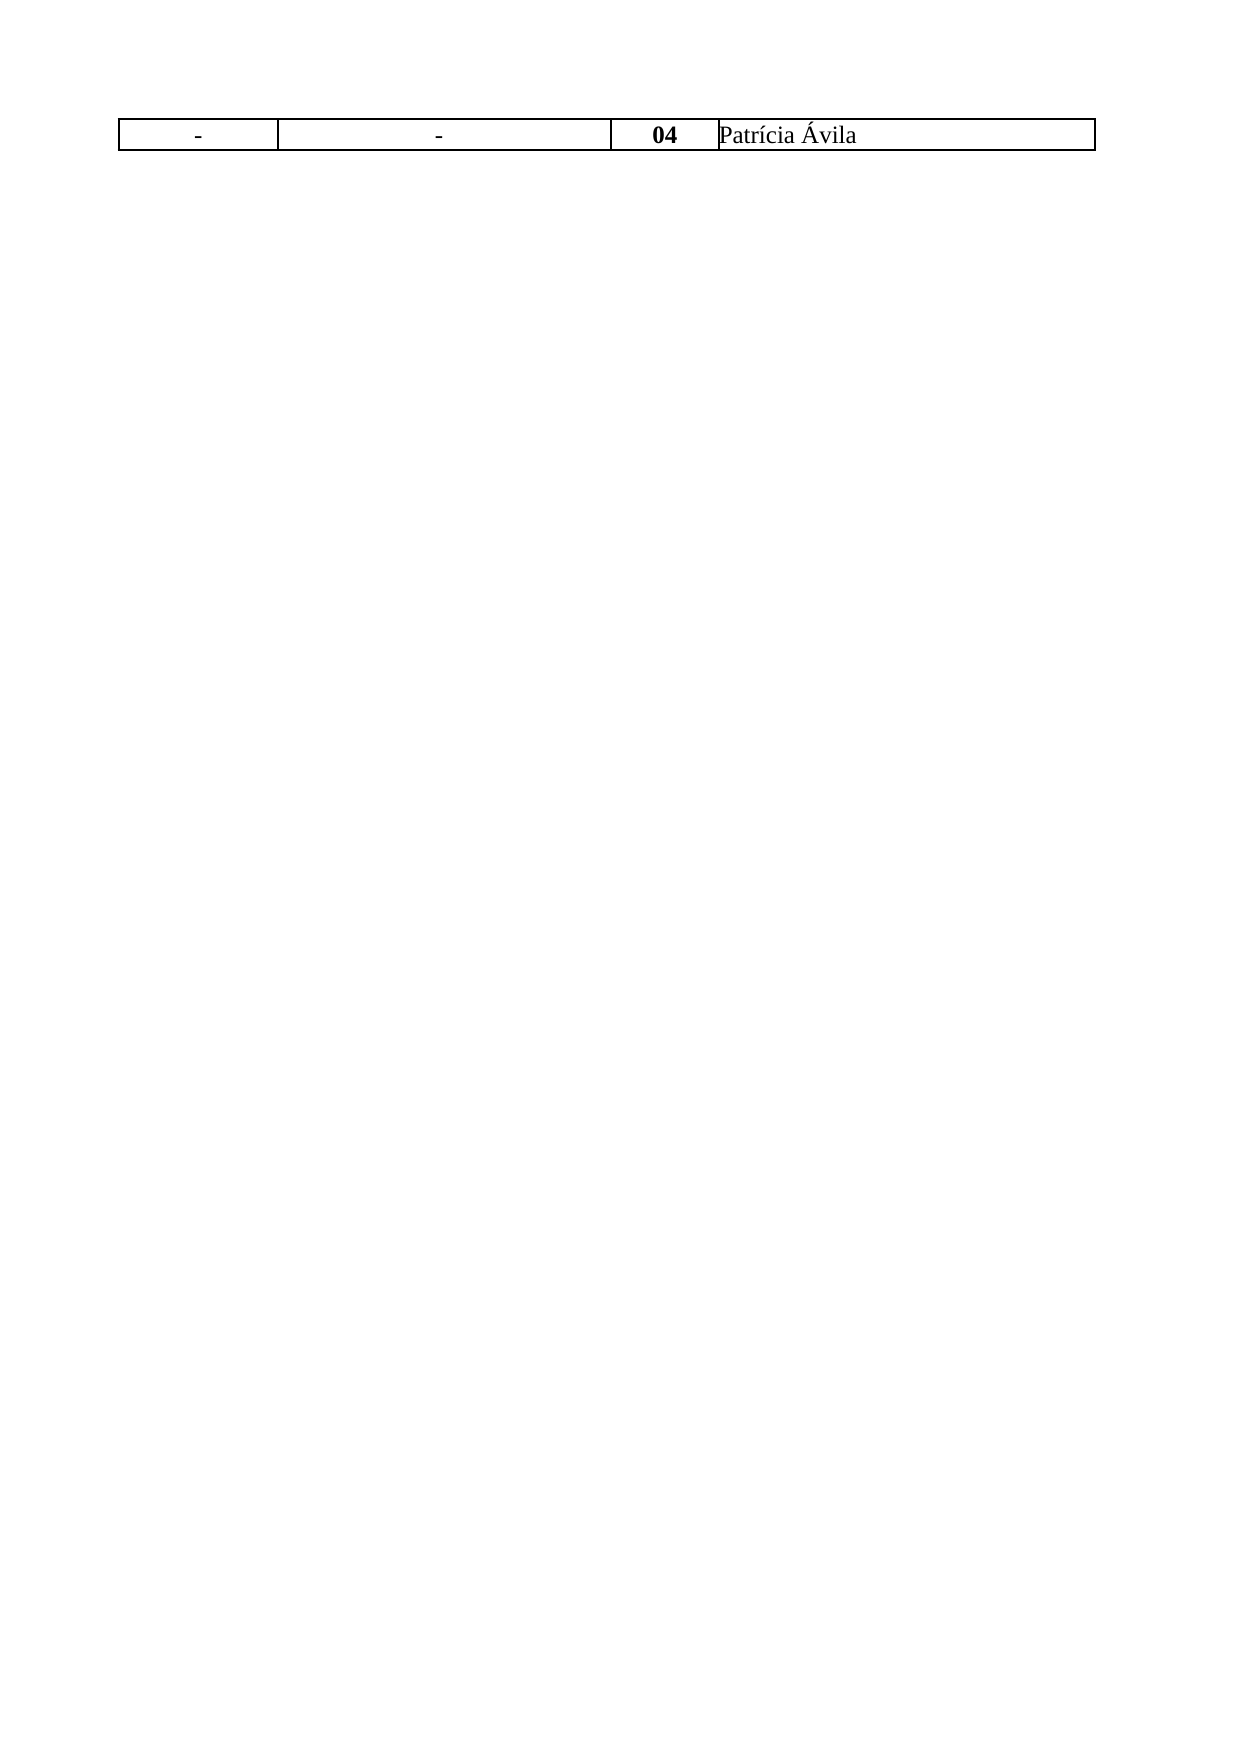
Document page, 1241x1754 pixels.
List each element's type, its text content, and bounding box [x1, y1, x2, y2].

table_cell 04 [612, 120, 718, 149]
table_cell - [279, 120, 610, 149]
table_cell - [120, 120, 277, 149]
table_cell Patrícia Ávila [720, 120, 1094, 149]
